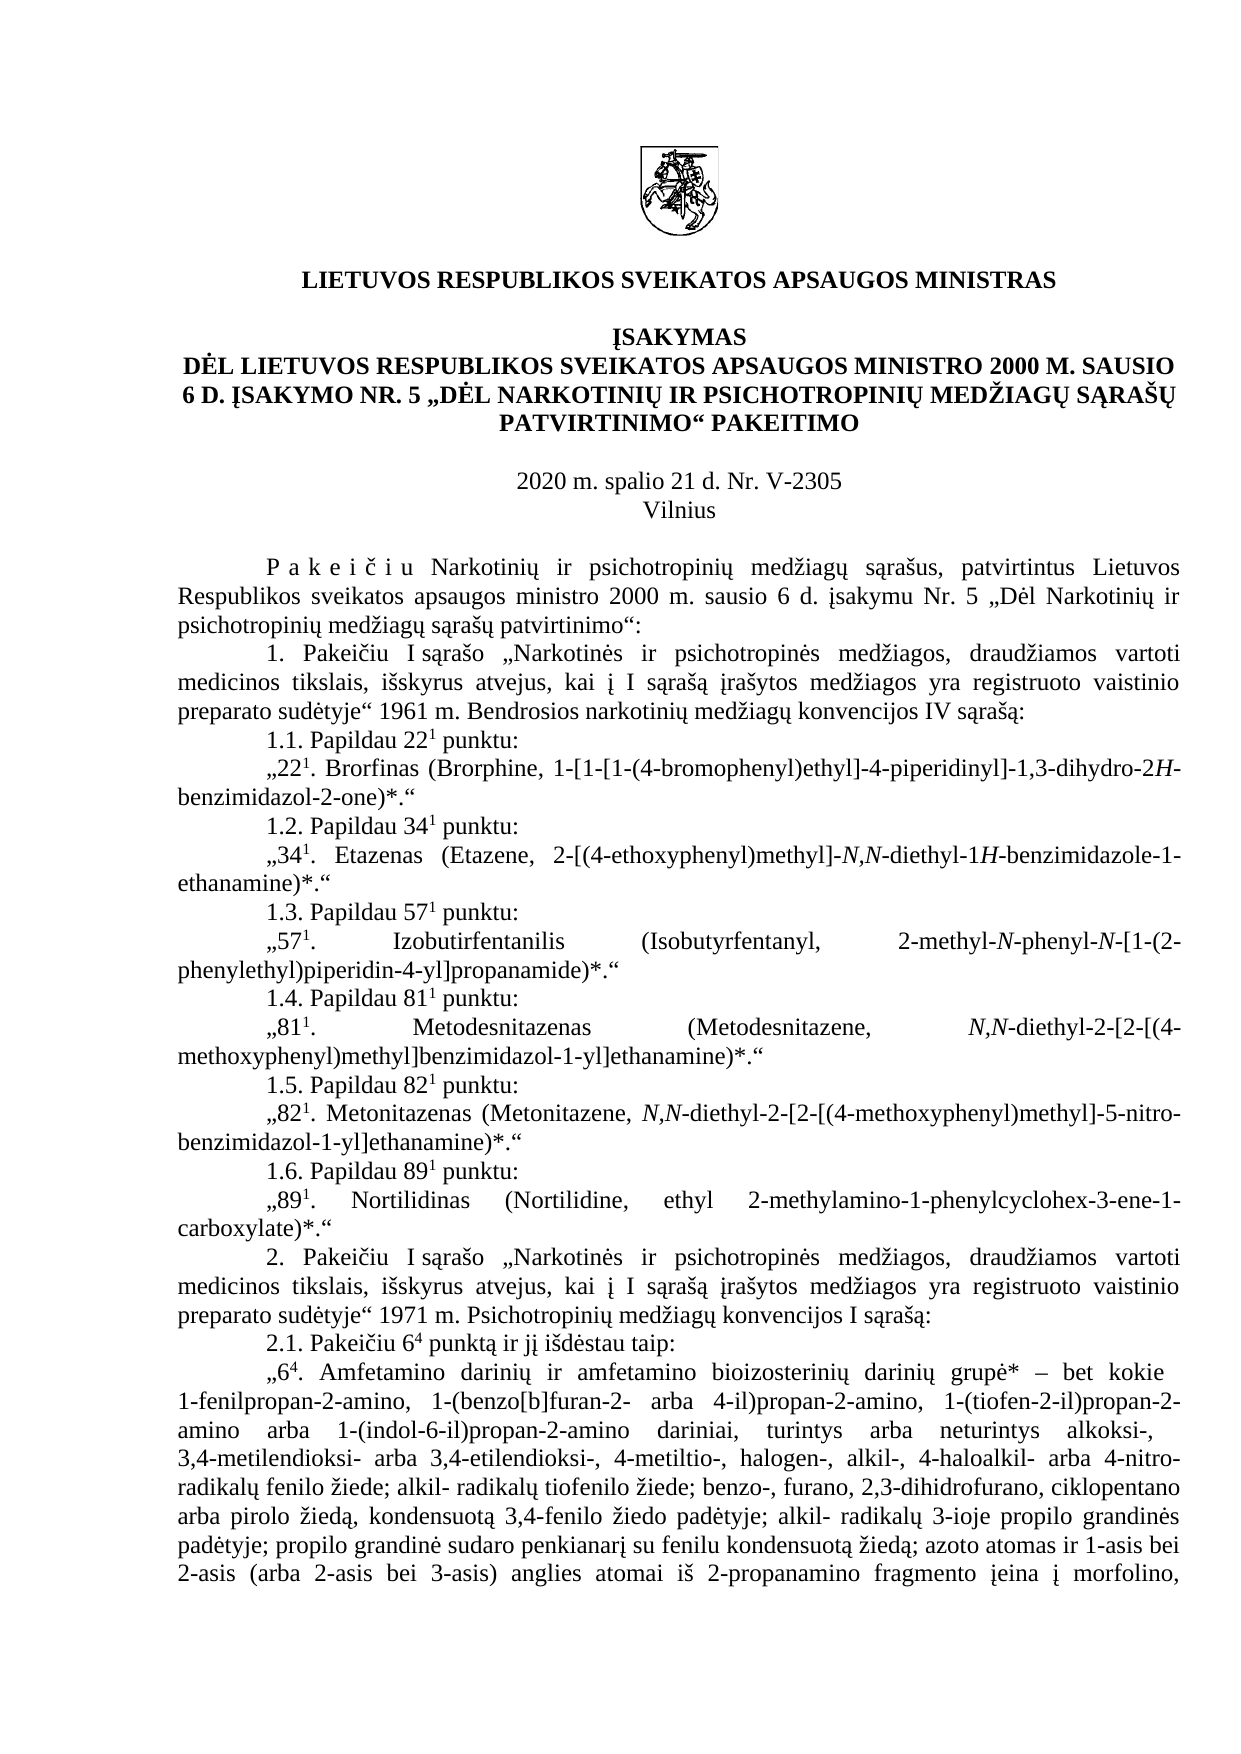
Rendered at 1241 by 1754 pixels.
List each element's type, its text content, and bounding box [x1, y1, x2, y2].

text Pakeičiu Narkotinių ir psichotropinių medžiagų sąrašus, patvirtintus Lietuvos Respublikos sveikatos apsaugos ministro 2000 m. sausio 6 d. įsakymu Nr. 5 „Dėl Narkotinių ir psichotropinių medžiagų sąrašų patvirtinimo“: [177, 552, 1181, 638]
text 2020 m. spalio 21 d. Nr. V-2305 [177, 466, 1181, 495]
text LIETUVOS RESPUBLIKOS SVEIKATOS APSAUGOS MINISTRAS [177, 265, 1181, 293]
text ĮSAKYMAS [177, 322, 1181, 351]
text 1.6. Papildau 891 punktu: [177, 1156, 1181, 1185]
text 1.5. Papildau 821 punktu: [177, 1070, 1181, 1098]
text „811. Metodesnitazenas (Metodesnitazene, N,N-diethyl-2-[2-[(4-methoxyphenyl)methyl]benzimidazol-1-yl]ethanamine)*.“ [177, 1012, 1181, 1070]
text 1.2. Papildau 341 punktu: [177, 811, 1181, 840]
text Vilnius [177, 495, 1181, 523]
text „221. Brorfinas (Brorphine, 1-[1-[1-(4-bromophenyl)ethyl]-4-piperidinyl]-1,3-dihydro-2H-benzimidazol-2-one)*.“ [177, 753, 1181, 811]
text 2. Pakeičiu I sąrašo „Narkotinės ir psichotropinės medžiagos, draudžiamos vartoti medicinos tikslais, išskyrus atvejus, kai į I sąrašą įrašytos medžiagos yra registruoto vaistinio preparato sudėtyje“ 1971 m. Psichotropinių medžiagų konvencijos I sąrašą: [177, 1242, 1181, 1328]
text 2.1. Pakeičiu 64 punktą ir jį išdėstau taip: [177, 1328, 1181, 1357]
text 1. Pakeičiu I sąrašo „Narkotinės ir psichotropinės medžiagos, draudžiamos vartoti medicinos tikslais, išskyrus atvejus, kai į I sąrašą įrašytos medžiagos yra registruoto vaistinio preparato sudėtyje“ 1961 m. Bendrosios narkotinių medžiagų konvencijos IV sąrašą: [177, 638, 1181, 725]
text DĖL LIETUVOS RESPUBLIKOS SVEIKATOS APSAUGOS MINISTRO 2000 M. SAUSIO 6 D. ĮSAKYMO NR. 5 „DĖL Narkotinių ir psichotropinių medžiagų sąrašų patvirtinimo“ PAKEITIMO [177, 351, 1181, 437]
text „891. Nortilidinas (Nortilidine, ethyl 2-methylamino-1-phenylcyclohex-3-ene-1-carboxylate)*.“ [177, 1185, 1181, 1242]
text 1.4. Papildau 811 punktu: [177, 983, 1181, 1012]
text „341. Etazenas (Etazene, 2-[(4-ethoxyphenyl)methyl]-N,N-diethyl-1H-benzimidazole-1-ethanamine)*.“ [177, 840, 1181, 897]
text 1.3. Papildau 571 punktu: [177, 897, 1181, 926]
text „821. Metonitazenas (Metonitazene, N,N-diethyl-2-[2-[(4-methoxyphenyl)methyl]-5-nitro-benzimidazol-1-yl]ethanamine)*.“ [177, 1098, 1181, 1156]
text 1.1. Papildau 221 punktu: [177, 725, 1181, 753]
text „571. Izobutirfentanilis (Isobutyrfentanyl, 2-methyl-N-phenyl-N-[1-(2-phenylethyl)piperidin-4-yl]propanamide)*.“ [177, 926, 1181, 983]
text „64. Amfetamino darinių ir amfetamino bioizosterinių darinių grupė* – bet kokie 1-fenilpropan-2-amino, 1-(benzo[b]furan-2- arba 4-il)propan-2-amino, 1-(tiofen-2-il)propan-2-amino arba 1-(indol-6-il)propan-2-amino dariniai, turintys arba neturintys alkoksi-, 3,4-metilendioksi- arba 3,4-etilendioksi-, 4-metiltio-, halogen-, alkil-, 4-haloalkil- arba 4-nitro- radikalų fenilo žiede; alkil- radikalų tiofenilo žiede; benzo-, furano, 2,3-dihidrofurano, ciklopentano arba pirolo žiedą, kondensuotą 3,4-fenilo žiedo padėtyje; alkil- radikalų 3-ioje propilo grandinės padėtyje; propilo grandinė sudaro penkianarį su fenilu kondensuotą žiedą; azoto atomas ir 1-asis bei 2-asis (arba 2-asis bei 3-asis) anglies atomai iš 2-propanamino fragmento įeina į morfolino, [177, 1357, 1181, 1587]
